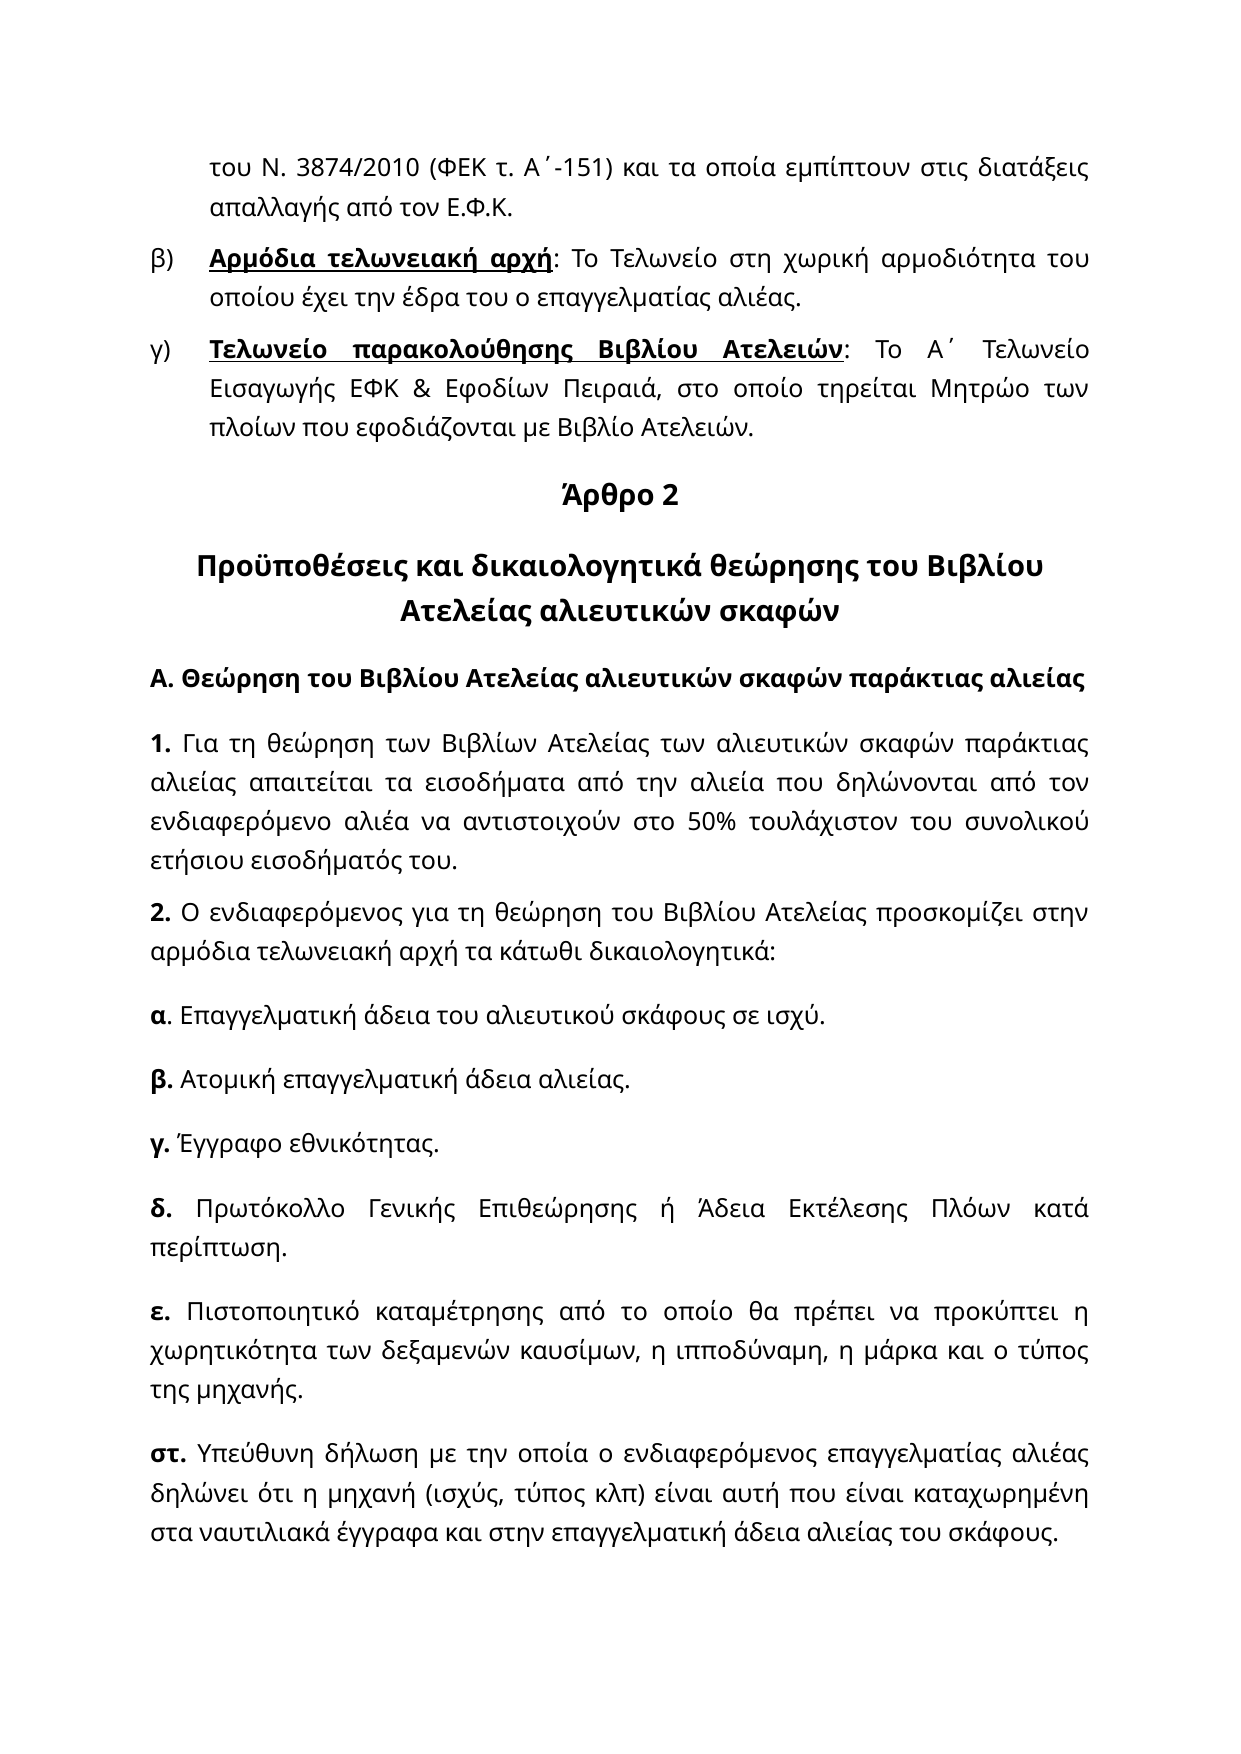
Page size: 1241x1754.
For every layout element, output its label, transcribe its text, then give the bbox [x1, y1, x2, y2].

list του Ν. 3874/2010 (ΦΕΚ τ. Α΄-151) και τα οποία εμπίπτουν στις διατάξεις απαλλαγής από τον Ε.Φ.Κ. [150, 150, 1090, 223]
list γ) Τελωνείο παρακολούθησης Βιβλίου Ατελειών: Το Α΄ Τελωνείο Εισαγωγής ΕΦΚ & Εφοδίων Πειραιά, στο οποίο τηρείται Μητρώο των πλοίων που εφοδιάζονται με Βιβλίο Ατελειών. [150, 332, 1090, 444]
text 2. Ο ενδιαφερόμενος για τη θεώρηση του Βιβλίου Ατελείας προσκομίζει στην αρμόδια τελωνειακή αρχή τα κάτωθι δικαιολογητικά: [150, 894, 1090, 968]
text α. Επαγγελματική άδεια του αλιευτικού σκάφους σε ισχύ. [150, 998, 1090, 1032]
text 1. Για τη θεώρηση των Βιβλίων Ατελείας των αλιευτικών σκαφών παράκτιας αλιείας απαιτείται τα εισοδήματα από την αλιεία που δηλώνονται από τον ενδιαφερόμενο αλιέα να αντιστοιχούν στο 50% τουλάχιστον του συνολικού ετήσιου εισοδήματός του. [150, 725, 1090, 877]
subtitle Προϋποθέσεις και δικαιολογητικά θεώρησης του Βιβλίου Ατελείας αλιευτικών σκαφών [150, 545, 1090, 630]
text δ. Πρωτόκολλο Γενικής Επιθεώρησης ή Άδεια Εκτέλεσης Πλόων κατά περίπτωση. [150, 1190, 1090, 1263]
text γ. Έγγραφο εθνικότητας. [150, 1126, 1090, 1160]
text Α. Θεώρηση του Βιβλίου Ατελείας αλιευτικών σκαφών παράκτιας αλιείας [150, 661, 1090, 695]
list β) Αρμόδια τελωνειακή αρχή: Το Τελωνείο στη χωρική αρμοδιότητα του οποίου έχει την έδρα του ο επαγγελματίας αλιέας. [150, 241, 1090, 314]
text στ. Υπεύθυνη δήλωση με την οποία ο ενδιαφερόμενος επαγγελματίας αλιέας δηλώνει ότι η μηχανή (ισχύς, τύπος κλπ) είναι αυτή που είναι καταχωρημένη στα ναυτιλιακά έγγραφα και στην επαγγελματική άδεια αλιείας του σκάφους. [150, 1436, 1090, 1548]
subtitle Άρθρο 2 [150, 474, 1090, 514]
text ε. Πιστοποιητικό καταμέτρησης από το οποίο θα πρέπει να προκύπτει η χωρητικότητα των δεξαμενών καυσίμων, η ιπποδύναμη, η μάρκα και ο τύπος της μηχανής. [150, 1293, 1090, 1406]
text β. Ατομική επαγγελματική άδεια αλιείας. [150, 1062, 1090, 1096]
